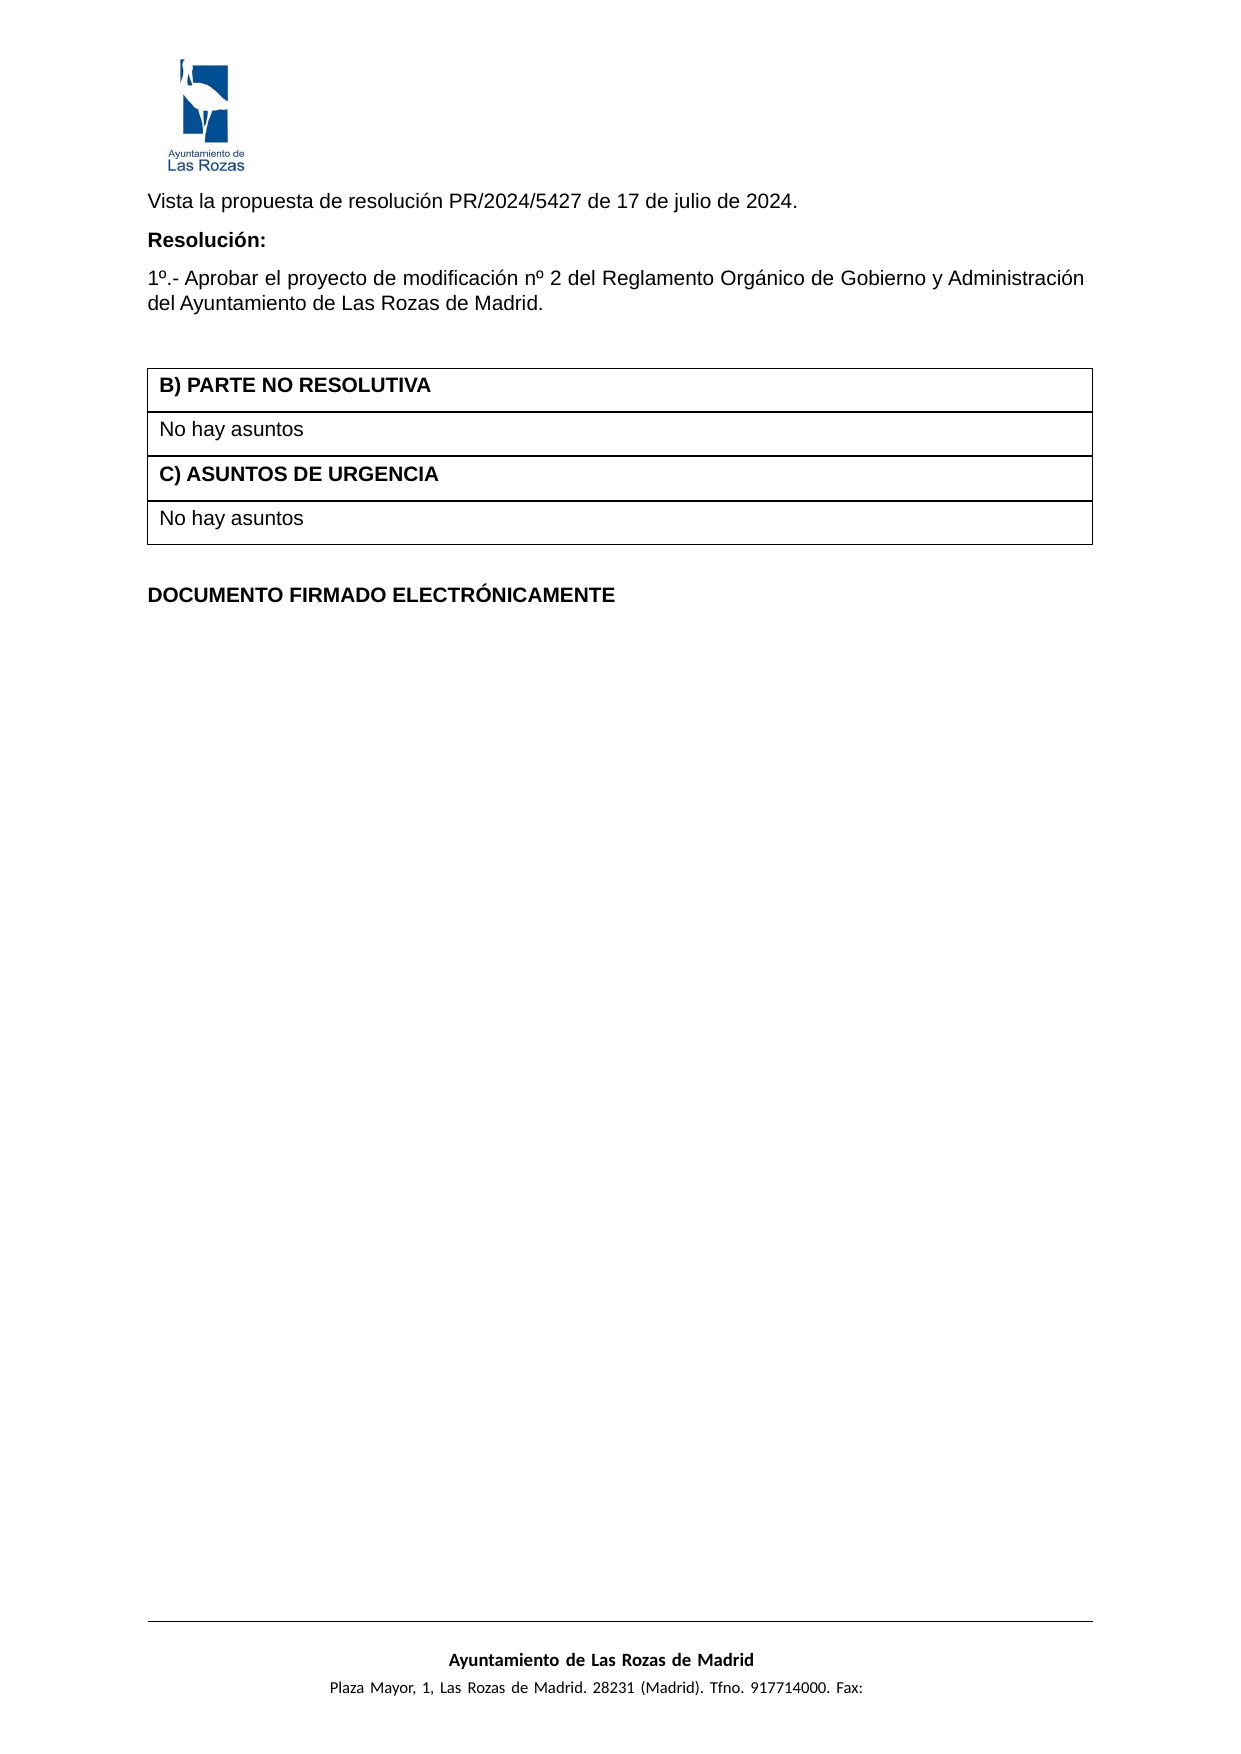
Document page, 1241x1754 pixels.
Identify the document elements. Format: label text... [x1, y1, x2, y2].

text 1º.- Aprobar el proyecto de modificación nº 2 del Reglamento Orgánico de Gobierno y Administración del Ayuntamiento de Las Rozas de Madrid. [147, 266, 1087, 315]
text DOCUMENTO FIRMADO ELECTRÓNICAMENTE [147, 583, 1087, 607]
text Resolución: [147, 227, 1087, 251]
table_cell C) ASUNTOS DE URGENCIA [148, 457, 1092, 500]
table_cell No hay asuntos [148, 413, 1092, 455]
table_cell No hay asuntos [148, 502, 1092, 544]
table_header B) PARTE NO RESOLUTIVA [148, 369, 1092, 411]
text Vista la propuesta de resolución PR/2024/5427 de 17 de julio de 2024. [147, 189, 1087, 213]
